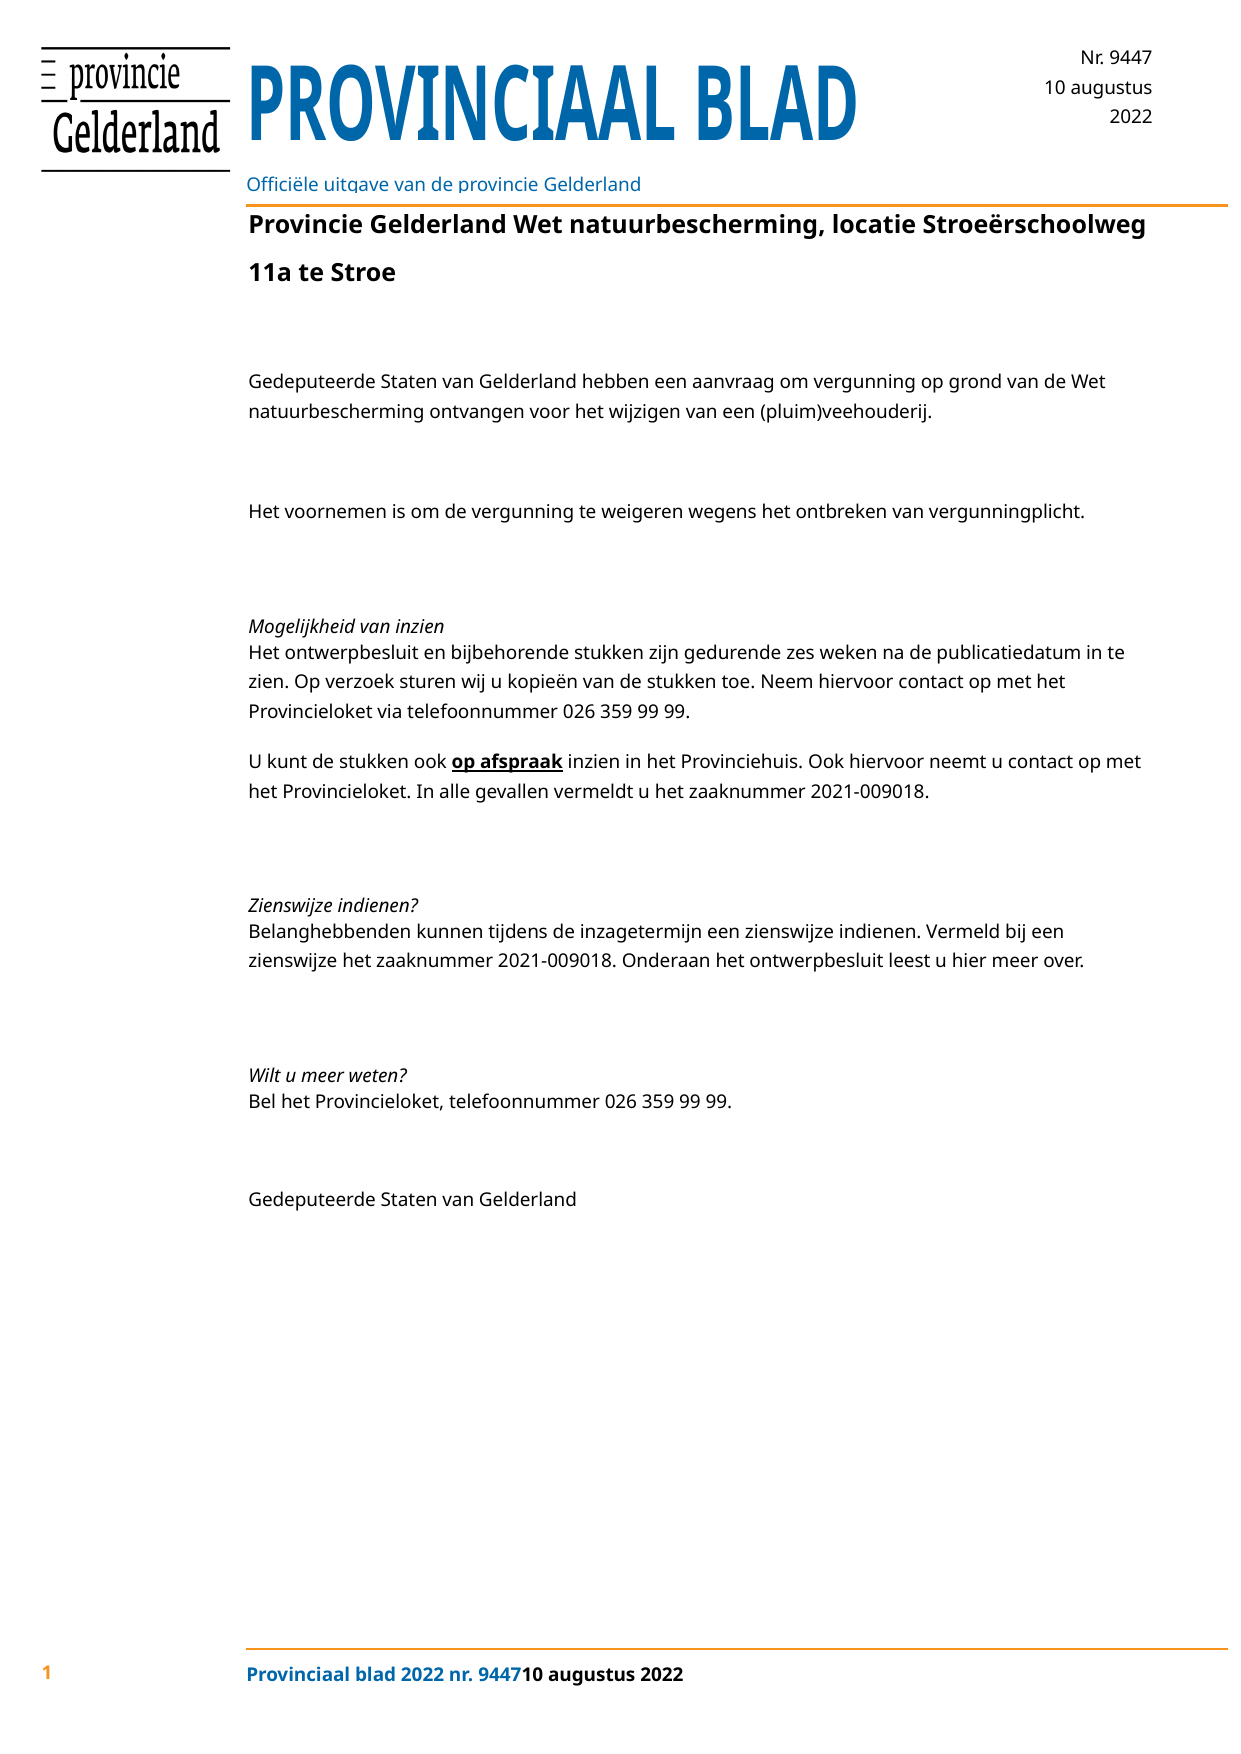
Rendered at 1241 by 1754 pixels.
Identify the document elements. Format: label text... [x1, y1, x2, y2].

text Zienswijze indienen? [248, 892, 1152, 918]
text Gedeputeerde Staten van Gelderland [248, 1186, 1152, 1212]
picture [41, 47, 231, 172]
text Bel het Provincieloket, telefoonnummer 026 359 99 99. [248, 1088, 1152, 1113]
text Provincie Gelderland Wet natuurbescherming, locatie Stroeërschoolweg 11a te Stroe [248, 207, 1152, 288]
text U kunt de stukken ook op afspraak inzien in het Provinciehuis. Ook hiervoor neemt u contact op met het Provincieloket. In alle gevallen vermeldt u het zaaknummer 2021-009018. [248, 748, 1152, 804]
text Wilt u meer weten? [248, 1062, 1152, 1088]
text Mogelijkheid van inzien [248, 613, 1152, 639]
text Belanghebbenden kunnen tijdens de inzagetermijn een zienswijze indienen. Vermeld bij een zienswijze het zaaknummer 2021-009018. Onderaan het ontwerpbesluit leest u hier meer over. [248, 918, 1152, 973]
text Het ontwerpbesluit en bijbehorende stukken zijn gedurende zes weken na de publicatiedatum in te zien. Op verzoek sturen wij u kopieën van de stukken toe. Neem hiervoor contact op met het Provincieloket via telefoonnummer 026 359 99 99. [248, 639, 1152, 724]
text Het voornemen is om de vergunning te weigeren wegens het ontbreken van vergunningplicht. [248, 499, 1152, 524]
text Gedeputeerde Staten van Gelderland hebben een aanvraag om vergunning op grond van de Wet natuurbescherming ontvangen voor het wijzigen van een (pluim)veehouderij. [248, 368, 1152, 424]
